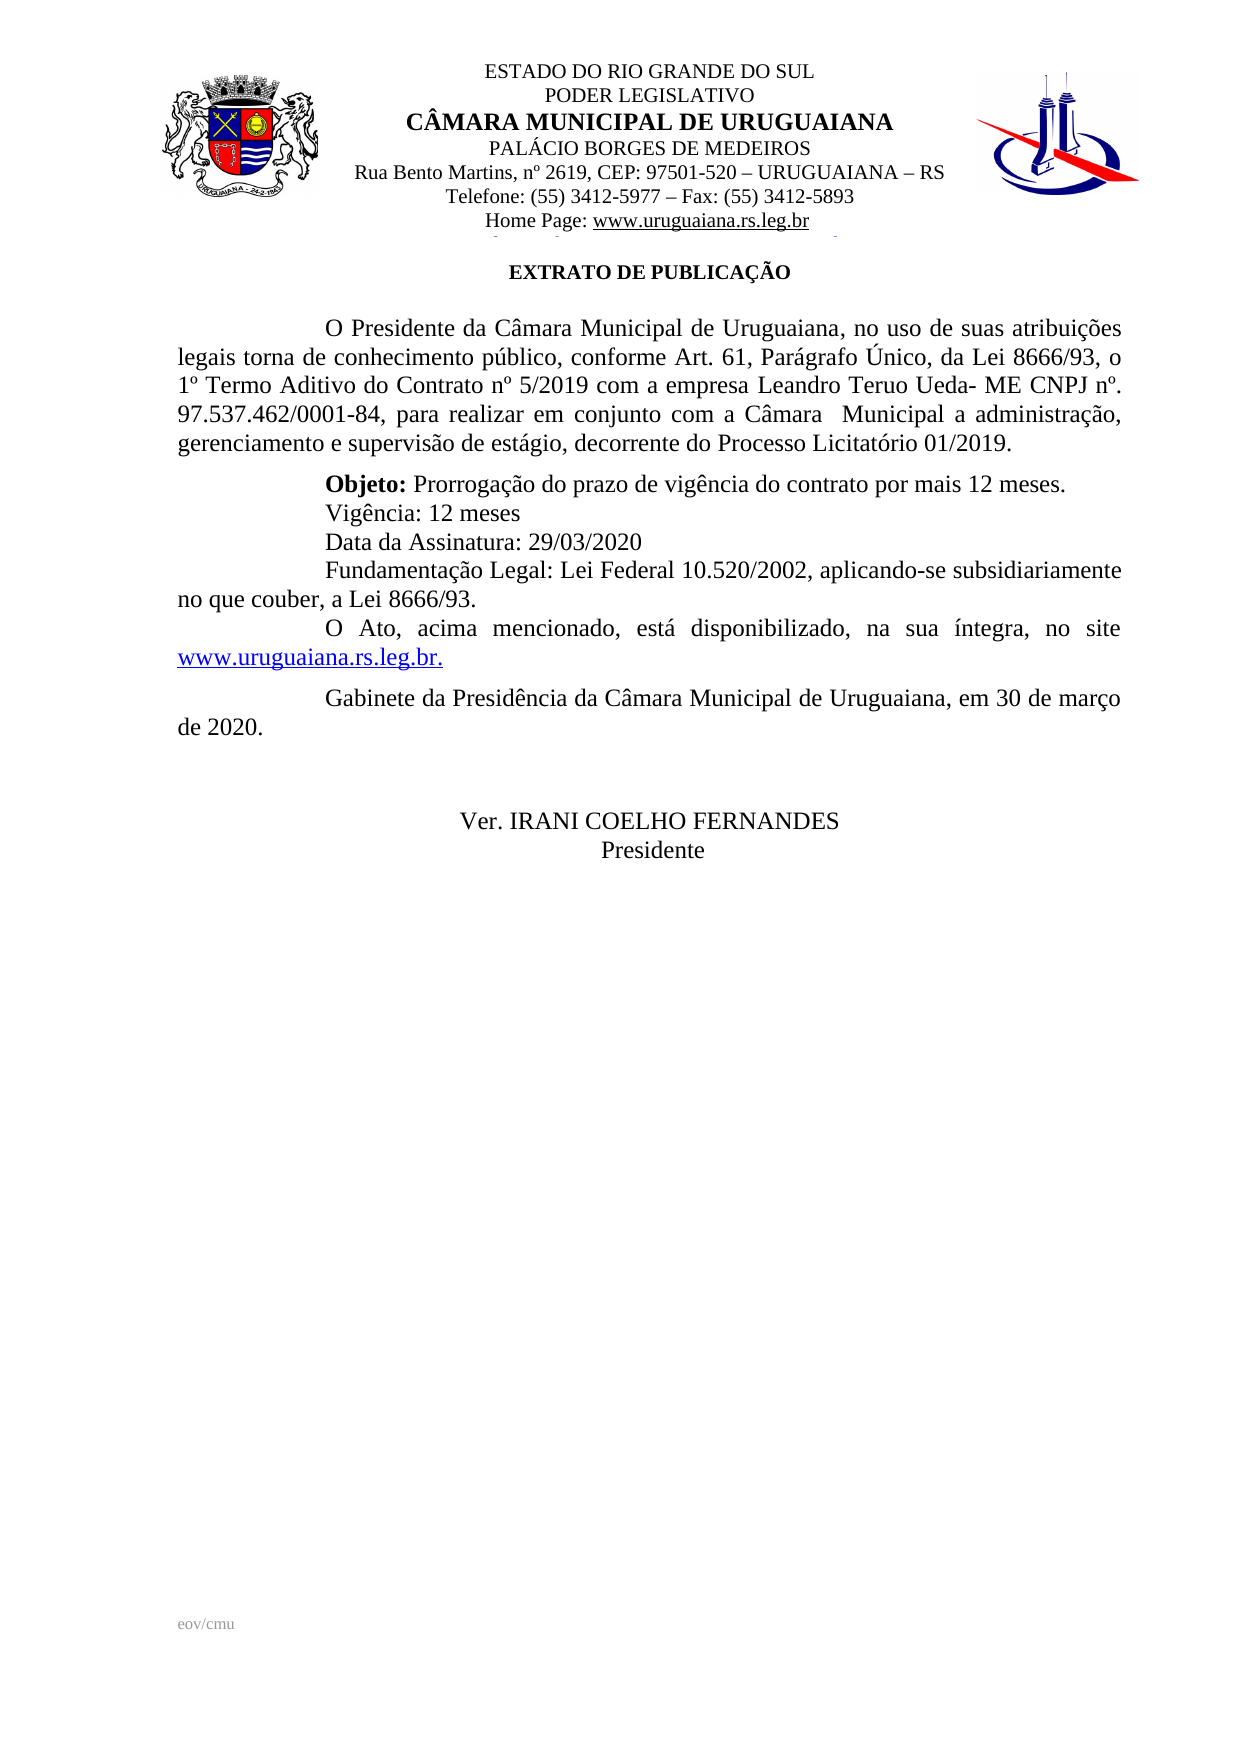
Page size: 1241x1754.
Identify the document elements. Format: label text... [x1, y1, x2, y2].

subtitle EXTRATO DE PUBLICAÇÃO [177, 260, 1122, 284]
text O Presidente da Câmara Municipal de Uruguaiana, no uso de suas atribuições legais torna de conhecimento público, conforme Art. 61, Parágrafo Único, da Lei 8666/93, o 1º Termo Aditivo do Contrato nº 5/2019 com a empresa Leandro Teruo Ueda- ME CNPJ nº. 97.537.462/0001-84, para realizar em conjunto com a Câmara Municipal a administração, gerenciamento e supervisão de estágio, decorrente do Processo Licitatório 01/2019. [177, 313, 1122, 457]
picture [162, 75, 318, 197]
text Fundamentação Legal: Lei Federal 10.520/2002, aplicando-se subsidiariamente no que couber, a Lei 8666/93. [177, 556, 1122, 613]
text Data da Assinatura: 29/03/2020 [177, 527, 1122, 556]
text Presidente [177, 835, 1122, 864]
text O Ato, acima mencionado, está disponibilizado, na sua íntegra, no site www.uruguaiana.rs.leg.br. [177, 613, 1122, 671]
text Objeto: Prorrogação do prazo de vigência do contrato por mais 12 meses. [177, 469, 1122, 498]
text Ver. IRANI COELHO FERNANDES [177, 806, 1122, 835]
text Gabinete da Presidência da Câmara Municipal de Uruguaiana, em 30 de março de 2020. [177, 683, 1122, 740]
picture [976, 72, 1139, 195]
text Vigência: 12 meses [177, 498, 1122, 527]
